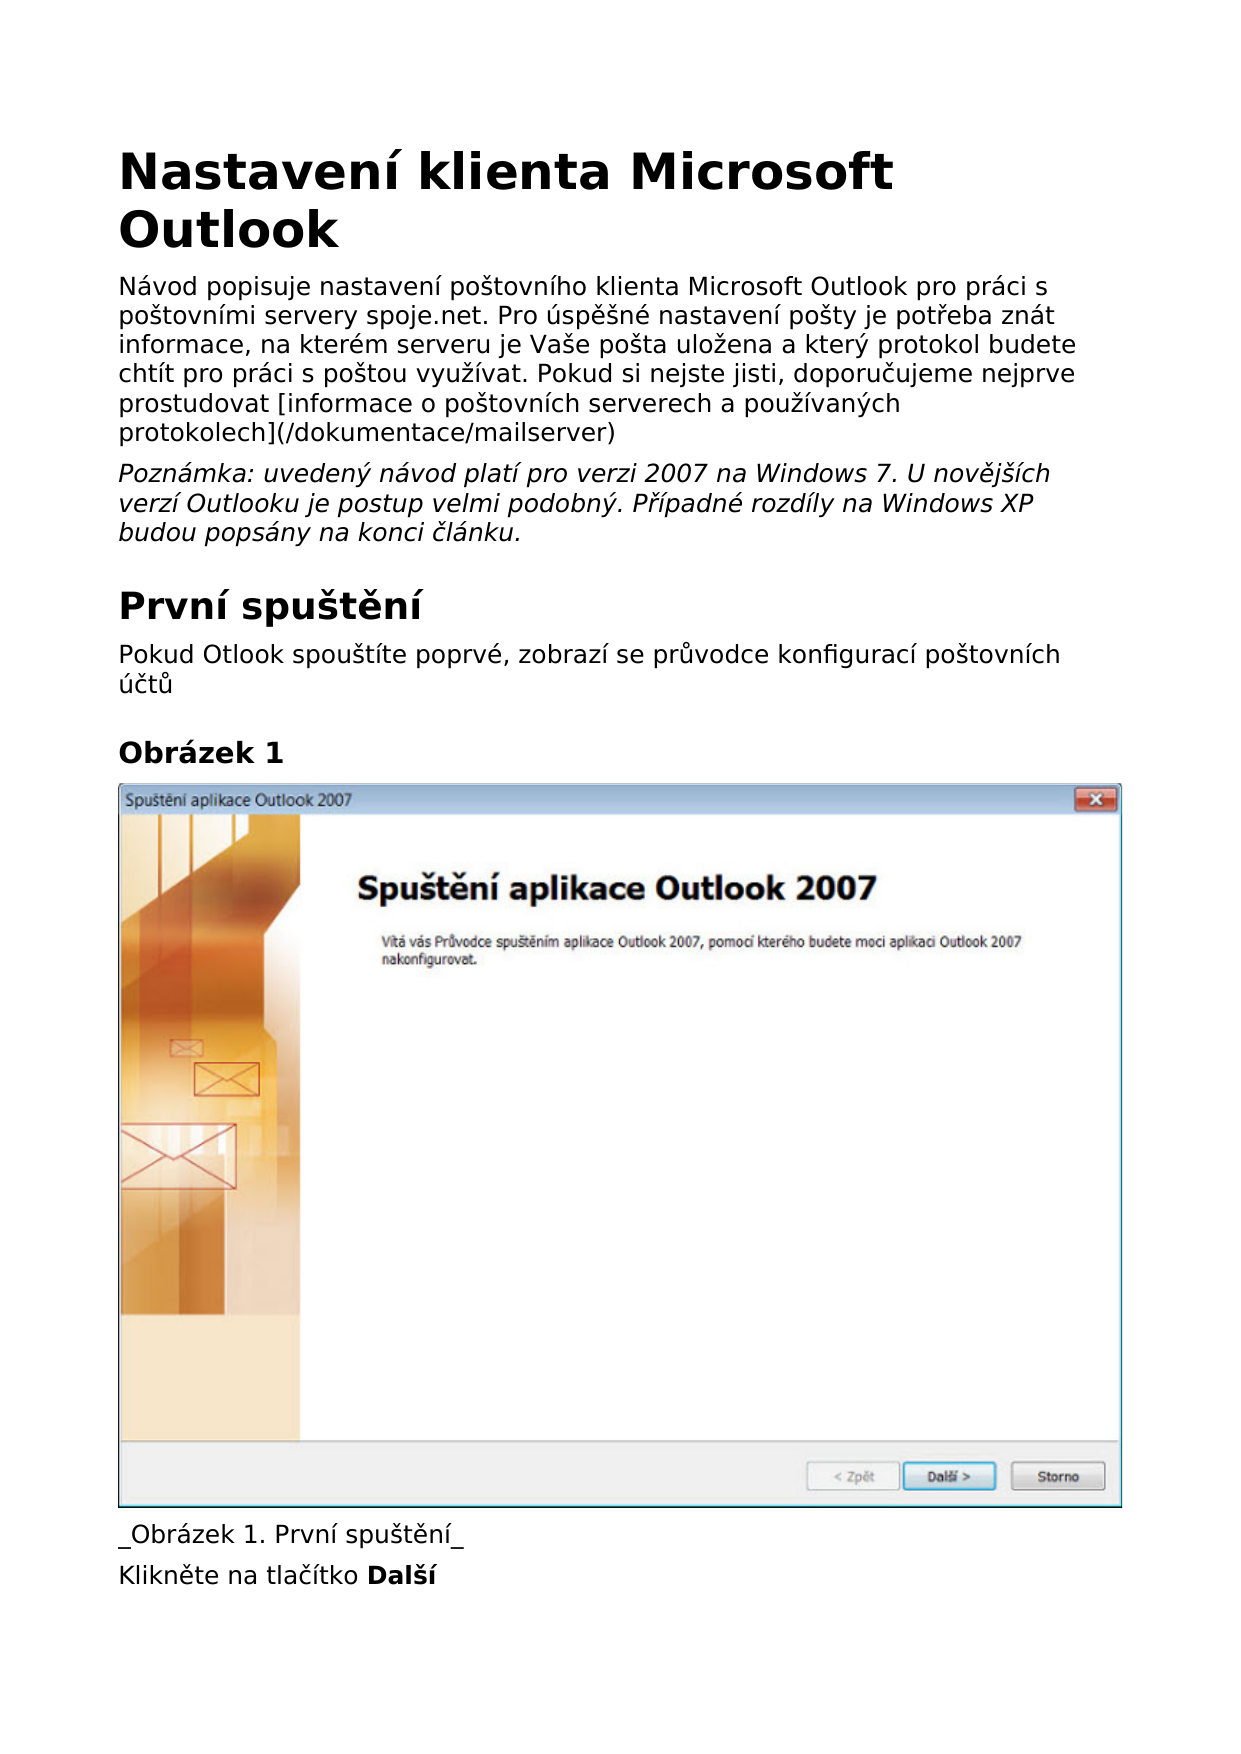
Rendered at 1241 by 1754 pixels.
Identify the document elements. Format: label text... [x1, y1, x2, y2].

subtitle Nastavení klienta Microsoft Outlook [118, 143, 1122, 259]
text Pokud Otlook spouštíte poprvé, zobrazí se průvodce konfigurací poštovních účtů [118, 641, 1122, 699]
text Návod popisuje nastavení poštovního klienta Microsoft Outlook pro práci s poštovními servery spoje.net. Pro úspěšné nastavení pošty je potřeba znát informace, na kterém serveru je Vaše pošta uložena a který protokol budete chtít pro práci s poštou využívat. Pokud si nejste jisti, doporučujeme nejprve prostudovat [informace o poštovních serverech a používaných protokolech](/dokumentace/mailserver) [118, 272, 1122, 447]
subtitle Obrázek 1 [118, 737, 1122, 771]
subtitle První spuštění [118, 584, 1122, 628]
picture [118, 783, 1123, 1508]
text _Obrázek 1. První spuštění_ [118, 1520, 1122, 1549]
text Poznámka: uvedený návod platí pro verzi 2007 na Windows 7. U novějších verzí Outlooku je postup velmi podobný. Případné rozdíly na Windows XP budou popsány na konci článku. [118, 459, 1122, 547]
text Klikněte na tlačítko Další [118, 1561, 1122, 1591]
